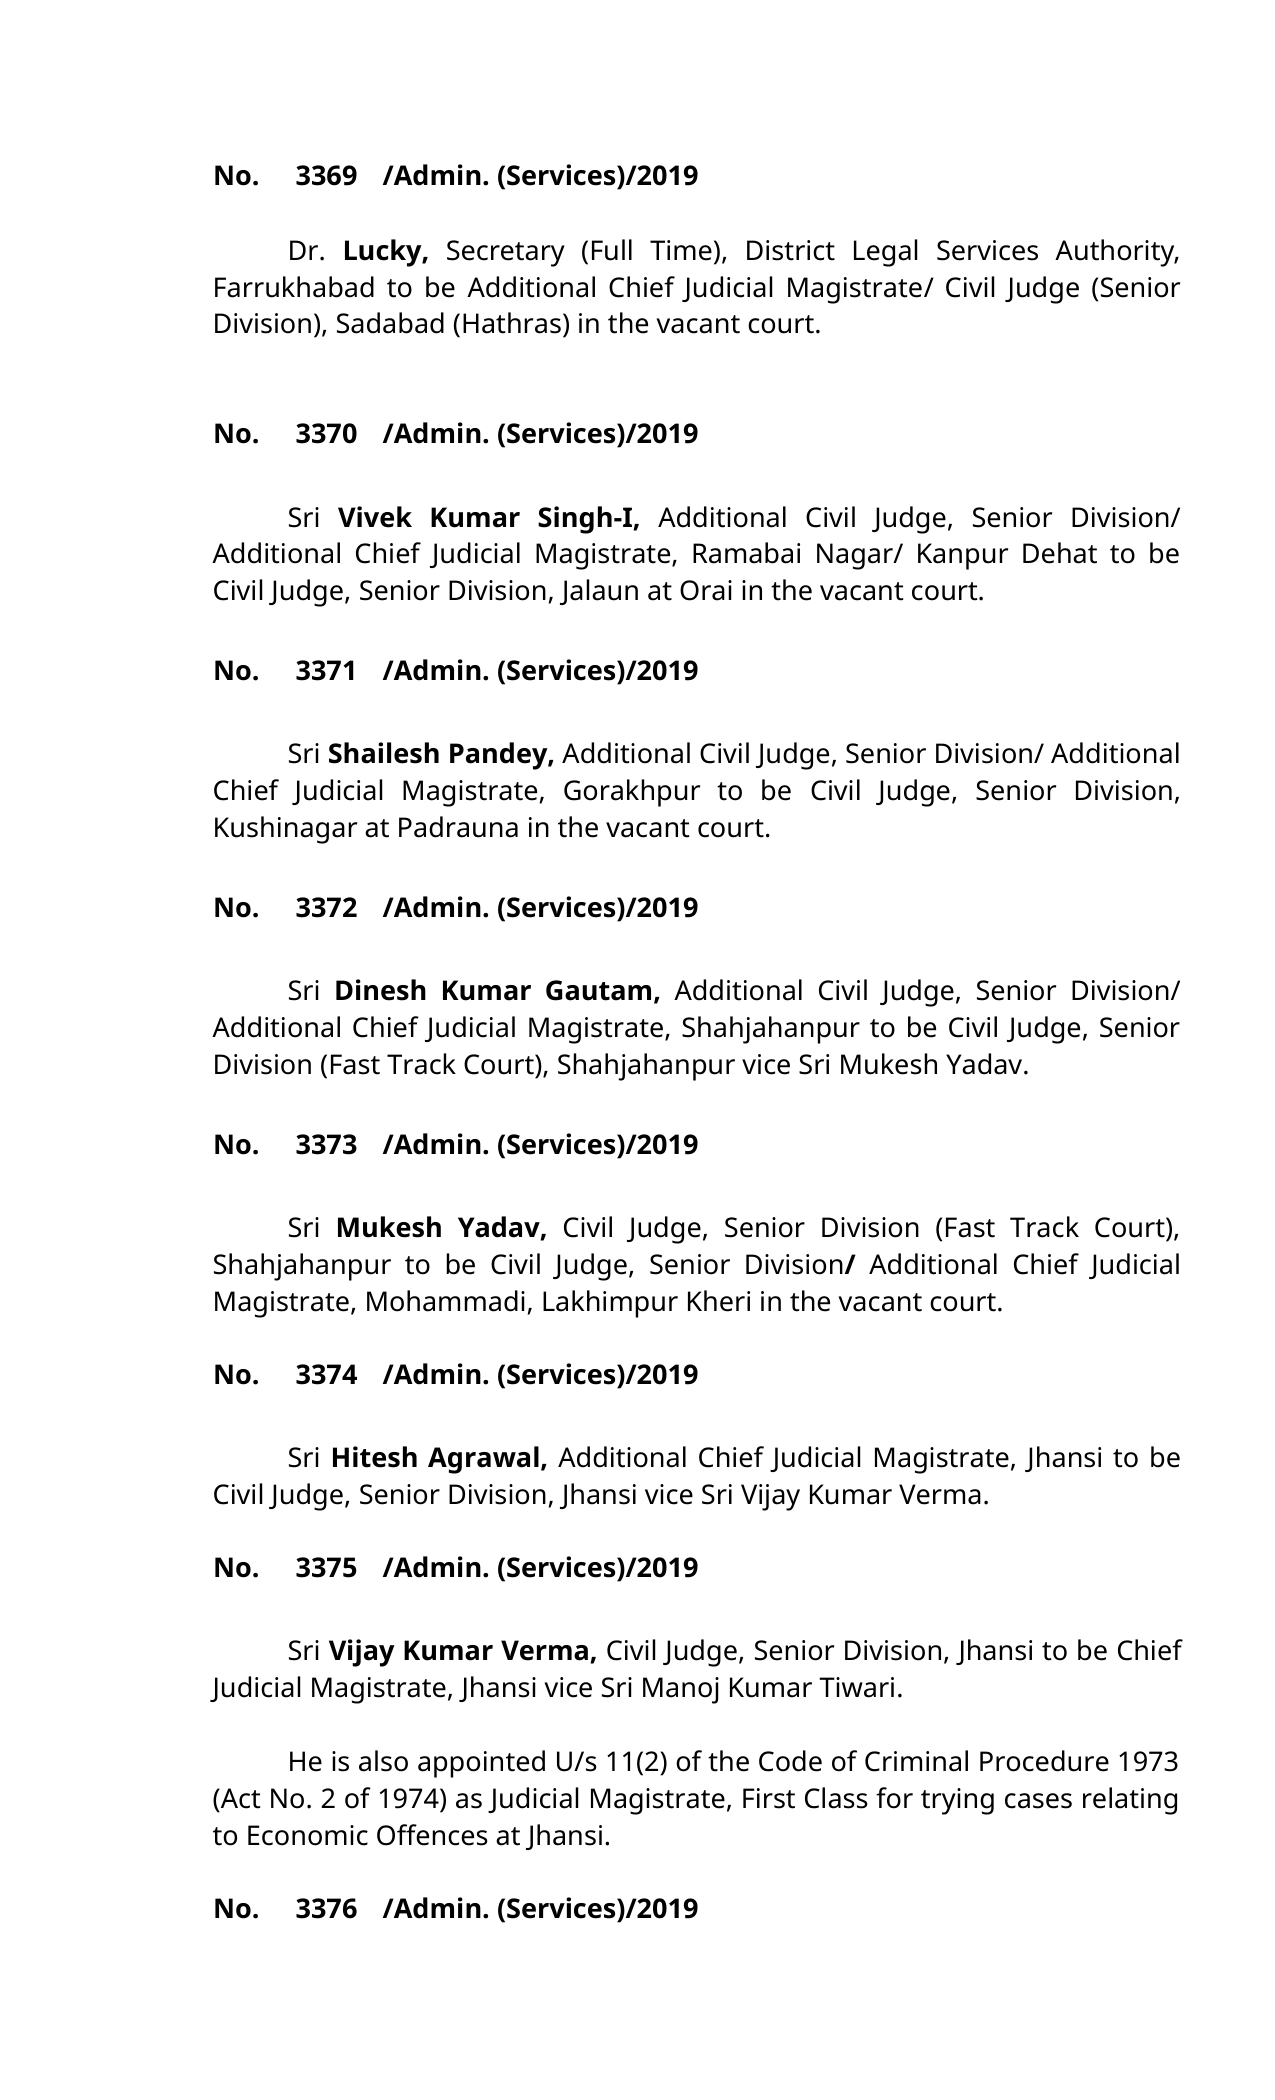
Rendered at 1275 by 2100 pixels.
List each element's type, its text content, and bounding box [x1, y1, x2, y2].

table_header No. [202, 409, 284, 461]
table_header No. [202, 646, 284, 698]
text He is also appointed U/s 11(2) of the Code of Criminal Procedure 1973 (Act No. 2 of 1974) as Judicial Magistrate, First Class for trying cases relating to Economic Offences at Jhansi. [212, 1742, 1181, 1853]
text Sri Dinesh Kumar Gautam, Additional Civil Judge, Senior Division/ Additional Chief Judicial Magistrate, Shahjahanpur to be Civil Judge, Senior Division (Fast Track Court), Shahjahanpur vice Sri Mukesh Yadav. [212, 972, 1181, 1082]
table_header 3376 [284, 1883, 371, 1936]
table_header 3375 [284, 1543, 371, 1595]
text Sri Vivek Kumar Singh-I, Additional Civil Judge, Senior Division/ Additional Chief Judicial Magistrate, Ramabai Nagar/ Kanpur Dehat to be Civil Judge, Senior Division, Jalaun at Orai in the vacant court. [212, 498, 1181, 609]
table_header 3374 [284, 1349, 371, 1402]
text Dr. Lucky, Secretary (Full Time), District Legal Services Authority, Farrukhabad to be Additional Chief Judicial Magistrate/ Civil Judge (Senior Division), Sadabad (Hathras) in the vacant court. [212, 231, 1181, 342]
table_header /Admin. (Services)/2019 [371, 150, 770, 202]
table_header /Admin. (Services)/2019 [371, 646, 770, 698]
table_header 3371 [284, 646, 371, 698]
table_header 3369 [284, 150, 371, 202]
table_header /Admin. (Services)/2019 [371, 1349, 770, 1402]
table_header No. [202, 1883, 284, 1936]
table_header /Admin. (Services)/2019 [371, 883, 770, 935]
text Sri Mukesh Yadav, Civil Judge, Senior Division (Fast Track Court), Shahjahanpur to be Civil Judge, Senior Division/ Additional Chief Judicial Magistrate, Mohammadi, Lakhimpur Kheri in the vacant court. [212, 1209, 1181, 1319]
table_header /Admin. (Services)/2019 [371, 1883, 770, 1936]
table_header 3372 [284, 883, 371, 935]
table_header No. [202, 1349, 284, 1402]
text Sri Shailesh Pandey, Additional Civil Judge, Senior Division/ Additional Chief Judicial Magistrate, Gorakhpur to be Civil Judge, Senior Division, Kushinagar at Padrauna in the vacant court. [212, 735, 1181, 846]
table_header No. [202, 883, 284, 935]
table_header No. [202, 1119, 284, 1172]
text Sri Hitesh Agrawal, Additional Chief Judicial Magistrate, Jhansi to be Civil Judge, Senior Division, Jhansi vice Sri Vijay Kumar Verma. [212, 1439, 1181, 1512]
table_header No. [202, 1543, 284, 1595]
table_header /Admin. (Services)/2019 [371, 1119, 770, 1172]
table_header 3370 [284, 409, 371, 461]
table_header /Admin. (Services)/2019 [371, 1543, 770, 1595]
table_header /Admin. (Services)/2019 [371, 409, 770, 461]
table_header 3373 [284, 1119, 371, 1172]
table_header No. [202, 150, 284, 202]
text Sri Vijay Kumar Verma, Civil Judge, Senior Division, Jhansi to be Chief Judicial Magistrate, Jhansi vice Sri Manoj Kumar Tiwari. [212, 1632, 1181, 1706]
